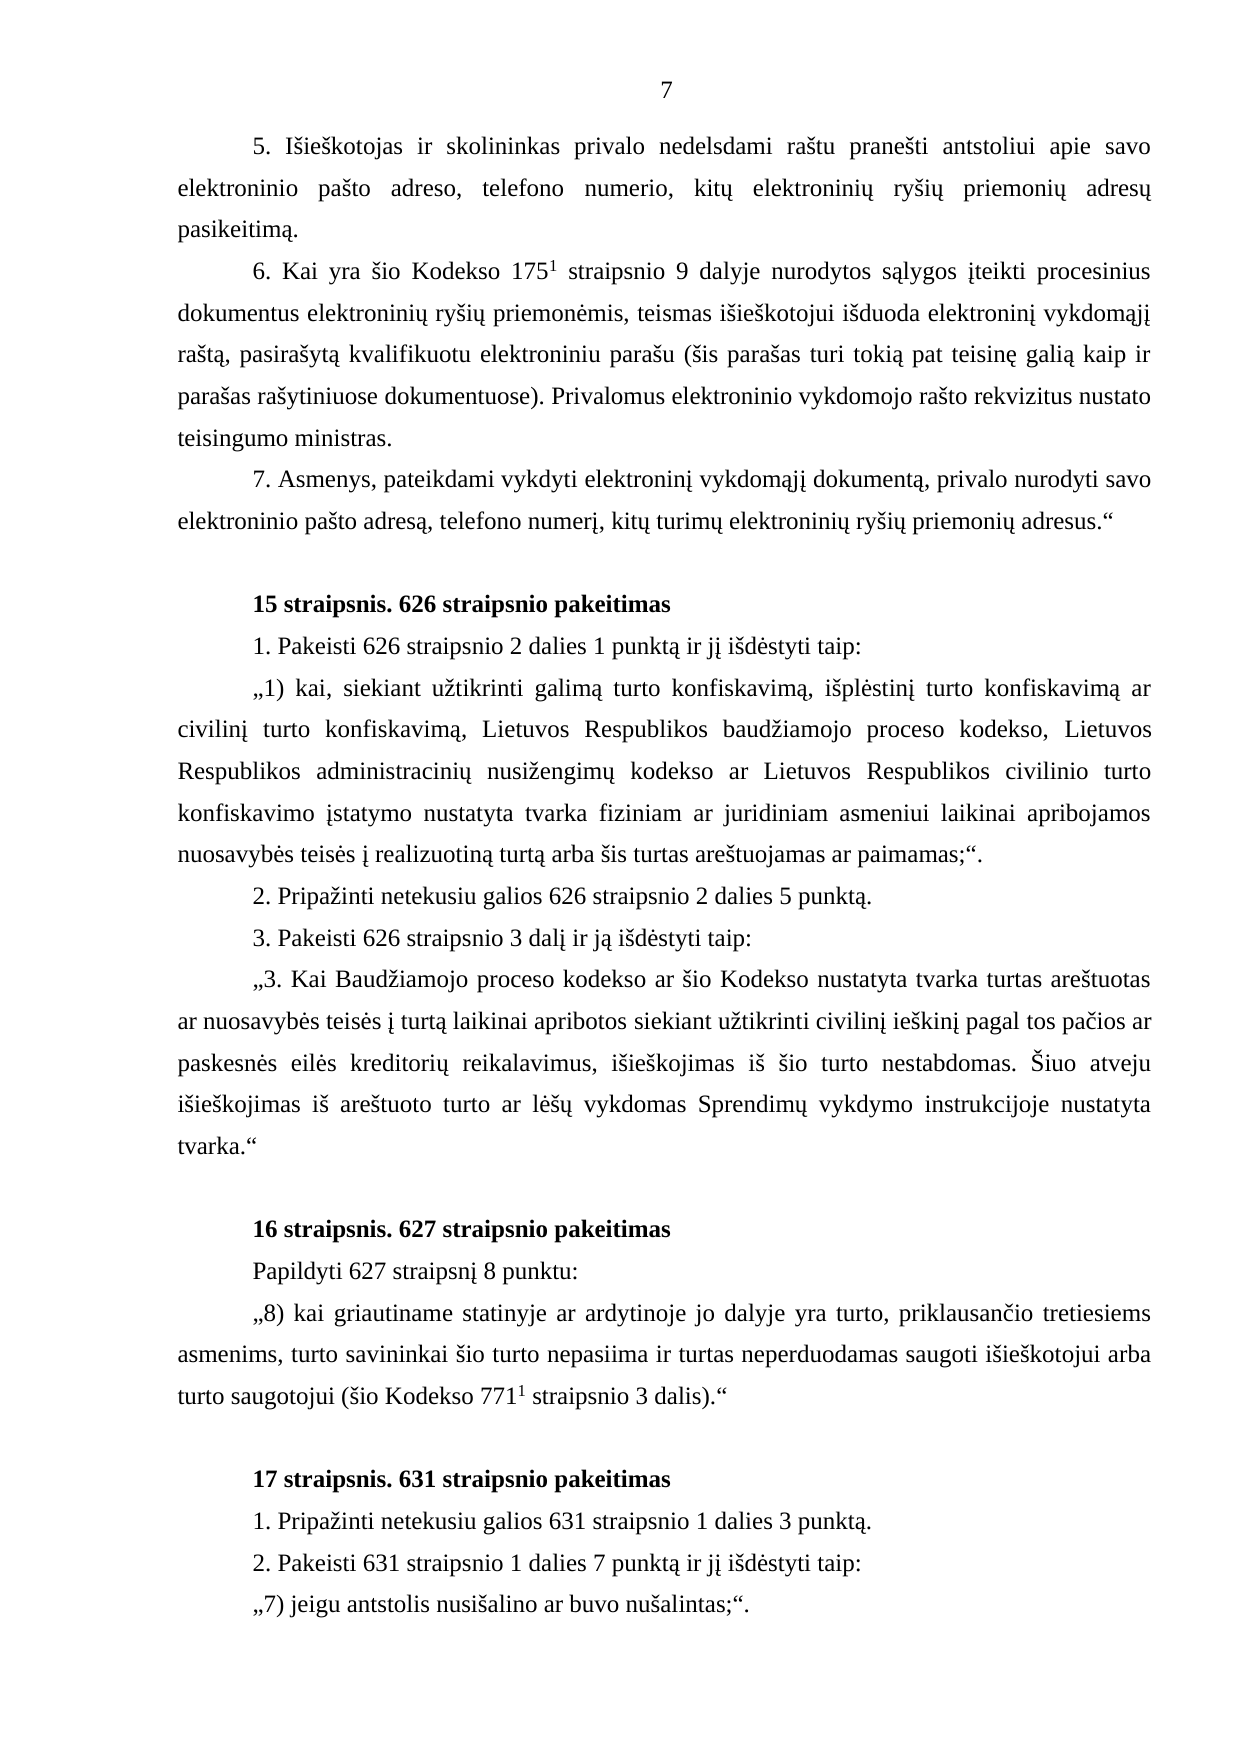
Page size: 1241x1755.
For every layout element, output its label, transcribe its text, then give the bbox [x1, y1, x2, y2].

text 1. Pripažinti netekusiu galios 631 straipsnio 1 dalies 3 punktą. [177, 1493, 1152, 1535]
text Papildyti 627 straipsnį 8 punktu: [177, 1243, 1152, 1285]
text 2. Pakeisti 631 straipsnio 1 dalies 7 punktą ir jį išdėstyti taip: [177, 1535, 1152, 1576]
text 15 straipsnis. 626 straipsnio pakeitimas [177, 576, 1152, 618]
text 6. Kai yra šio Kodekso 1751 straipsnio 9 dalyje nurodytos sąlygos įteikti procesinius dokumentus elektroninių ryšių priemonėmis, teismas išieškotojui išduoda elektroninį vykdomąjį raštą, pasirašytą kvalifikuotu elektroniniu parašu (šis parašas turi tokią pat teisinę galią kaip ir parašas rašytiniuose dokumentuose). Privalomus elektroninio vykdomojo rašto rekvizitus nustato teisingumo ministras. [177, 243, 1152, 451]
text „1) kai, siekiant užtikrinti galimą turto konfiskavimą, išplėstinį turto konfiskavimą ar civilinį turto konfiskavimą, Lietuvos Respublikos baudžiamojo proceso kodekso, Lietuvos Respublikos administracinių nusižengimų kodekso ar Lietuvos Respublikos civilinio turto konfiskavimo įstatymo nustatyta tvarka fiziniam ar juridiniam asmeniui laikinai apribojamos nuosavybės teisės į realizuotiną turtą arba šis turtas areštuojamas ar paimamas;“. [177, 660, 1152, 868]
text 7. Asmenys, pateikdami vykdyti elektroninį vykdomąjį dokumentą, privalo nurodyti savo elektroninio pašto adresą, telefono numerį, kitų turimų elektroninių ryšių priemonių adresus.“ [177, 451, 1152, 535]
text „8) kai griautiname statinyje ar ardytinoje jo dalyje yra turto, priklausančio tretiesiems asmenims, turto savininkai šio turto nepasiima ir turtas neperduodamas saugoti išieškotojui arba turto saugotojui (šio Kodekso 7711 straipsnio 3 dalis).“ [177, 1285, 1152, 1410]
text „7) jeigu antstolis nusišalino ar buvo nušalintas;“. [177, 1576, 1152, 1618]
text 16 straipsnis. 627 straipsnio pakeitimas [177, 1201, 1152, 1243]
text 17 straipsnis. 631 straipsnio pakeitimas [177, 1451, 1152, 1493]
text „3. Kai Baudžiamojo proceso kodekso ar šio Kodekso nustatyta tvarka turtas areštuotas ar nuosavybės teisės į turtą laikinai apribotos siekiant užtikrinti civilinį ieškinį pagal tos pačios ar paskesnės eilės kreditorių reikalavimus, išieškojimas iš šio turto nestabdomas. Šiuo atveju išieškojimas iš areštuoto turto ar lėšų vykdomas Sprendimų vykdymo instrukcijoje nustatyta tvarka.“ [177, 951, 1152, 1160]
text 1. Pakeisti 626 straipsnio 2 dalies 1 punktą ir jį išdėstyti taip: [177, 618, 1152, 660]
text 5. Išieškotojas ir skolininkas privalo nedelsdami raštu pranešti antstoliui apie savo elektroninio pašto adreso, telefono numerio, kitų elektroninių ryšių priemonių adresų pasikeitimą. [177, 118, 1152, 243]
text 3. Pakeisti 626 straipsnio 3 dalį ir ją išdėstyti taip: [177, 910, 1152, 951]
text 2. Pripažinti netekusiu galios 626 straipsnio 2 dalies 5 punktą. [177, 868, 1152, 910]
